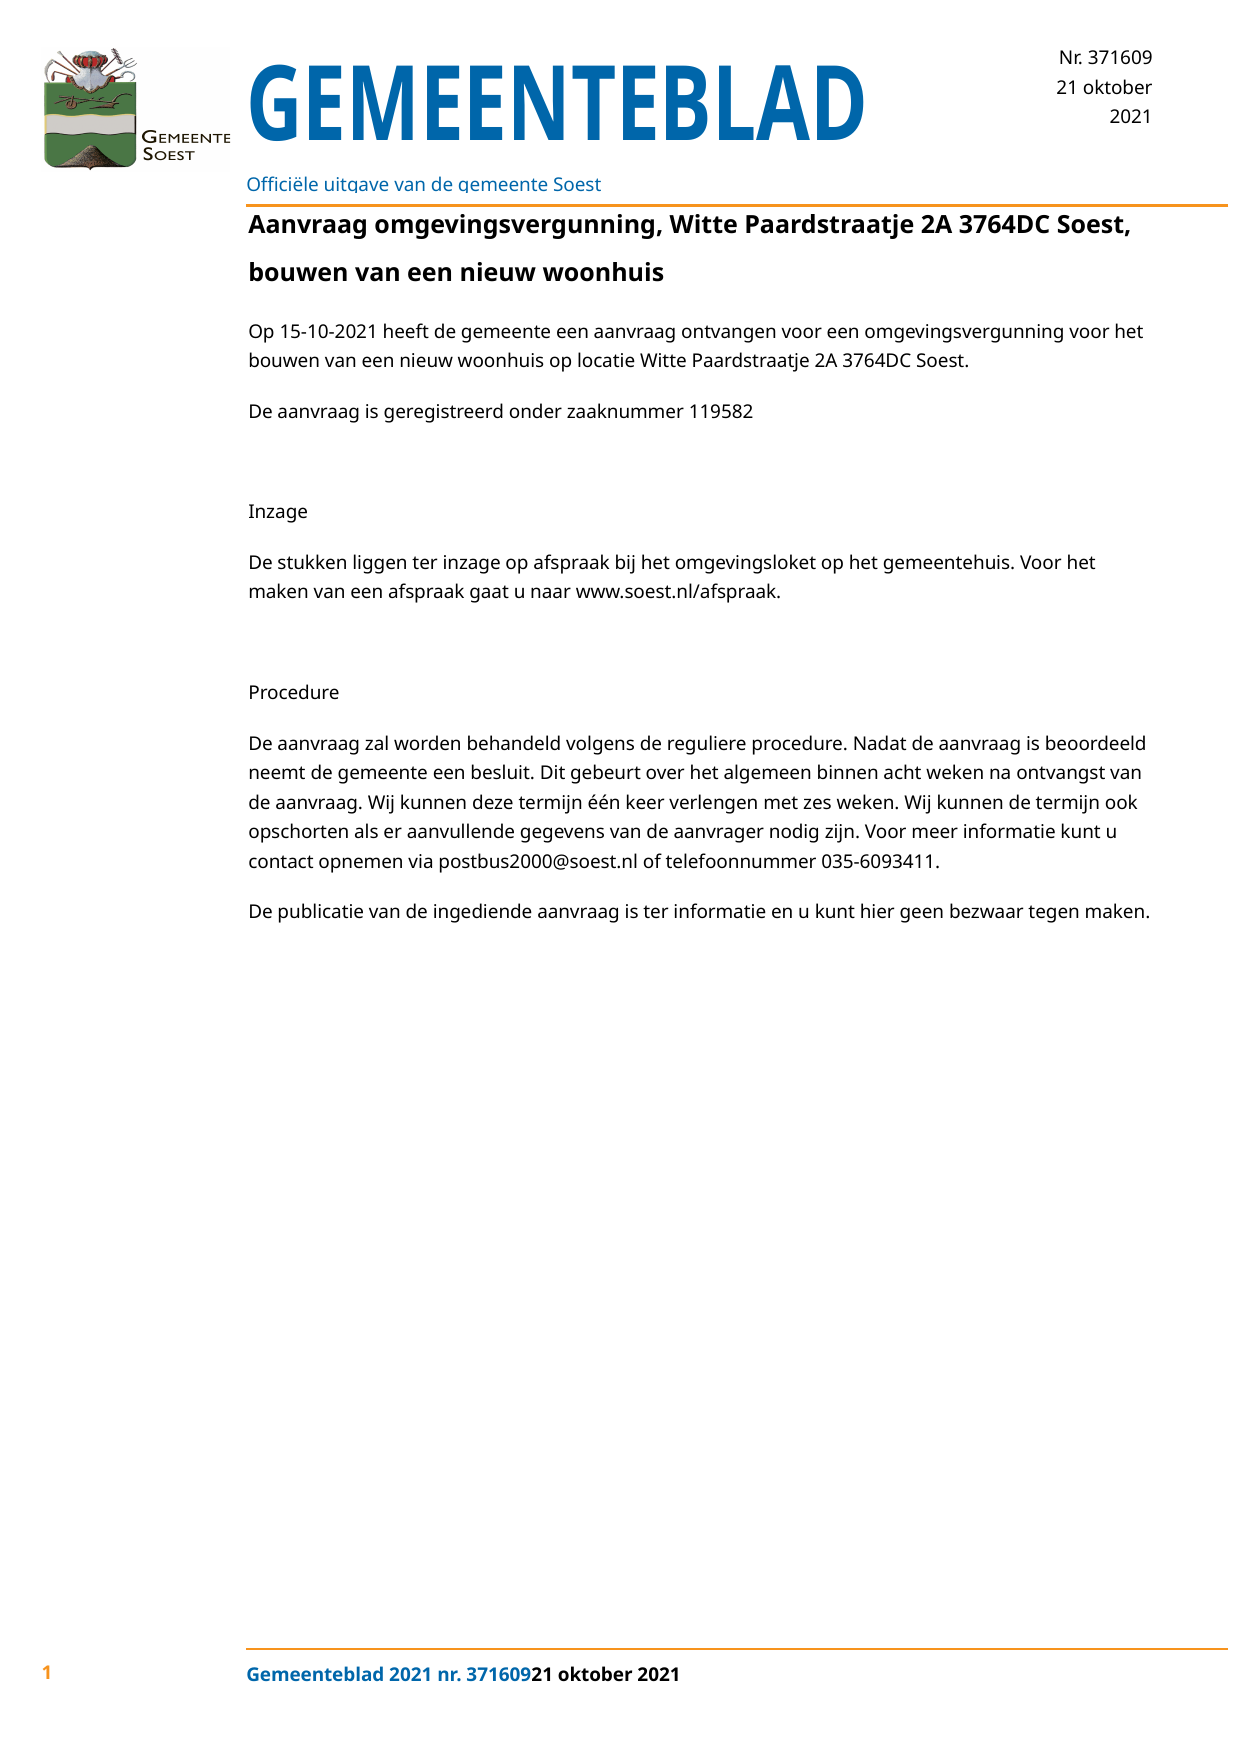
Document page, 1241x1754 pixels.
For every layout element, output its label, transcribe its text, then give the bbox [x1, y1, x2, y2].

text Inzage [248, 499, 1152, 524]
text Aanvraag omgevingsvergunning, Witte Paardstraatje 2A 3764DC Soest, bouwen van een nieuw woonhuis [248, 207, 1152, 288]
text De aanvraag is geregistreerd onder zaaknummer 119582 [248, 398, 1152, 424]
text Procedure [248, 679, 1152, 705]
text De publicatie van de ingediende aanvraag is ter informatie en u kunt hier geen bezwaar tegen maken. [248, 899, 1152, 924]
text Op 15-10-2021 heeft de gemeente een aanvraag ontvangen voor een omgevingsvergunning voor het bouwen van een nieuw woonhuis op locatie Witte Paardstraatje 2A 3764DC Soest. [248, 318, 1152, 373]
text De aanvraag zal worden behandeld volgens de reguliere procedure. Nadat de aanvraag is beoordeeld neemt de gemeente een besluit. Dit gebeurt over het algemeen binnen acht weken na ontvangst van de aanvraag. Wij kunnen deze termijn één keer verlengen met zes weken. Wij kunnen de termijn ook opschorten als er aanvullende gegevens van de aanvrager nodig zijn. Voor meer informatie kunt u contact opnemen via postbus2000@soest.nl of telefoonnummer 035-6093411. [248, 730, 1152, 874]
text De stukken liggen ter inzage op afspraak bij het omgevingsloket op het gemeentehuis. Voor het maken van een afspraak gaat u naar www.soest.nl/afspraak. [248, 549, 1152, 604]
picture [41, 47, 231, 172]
